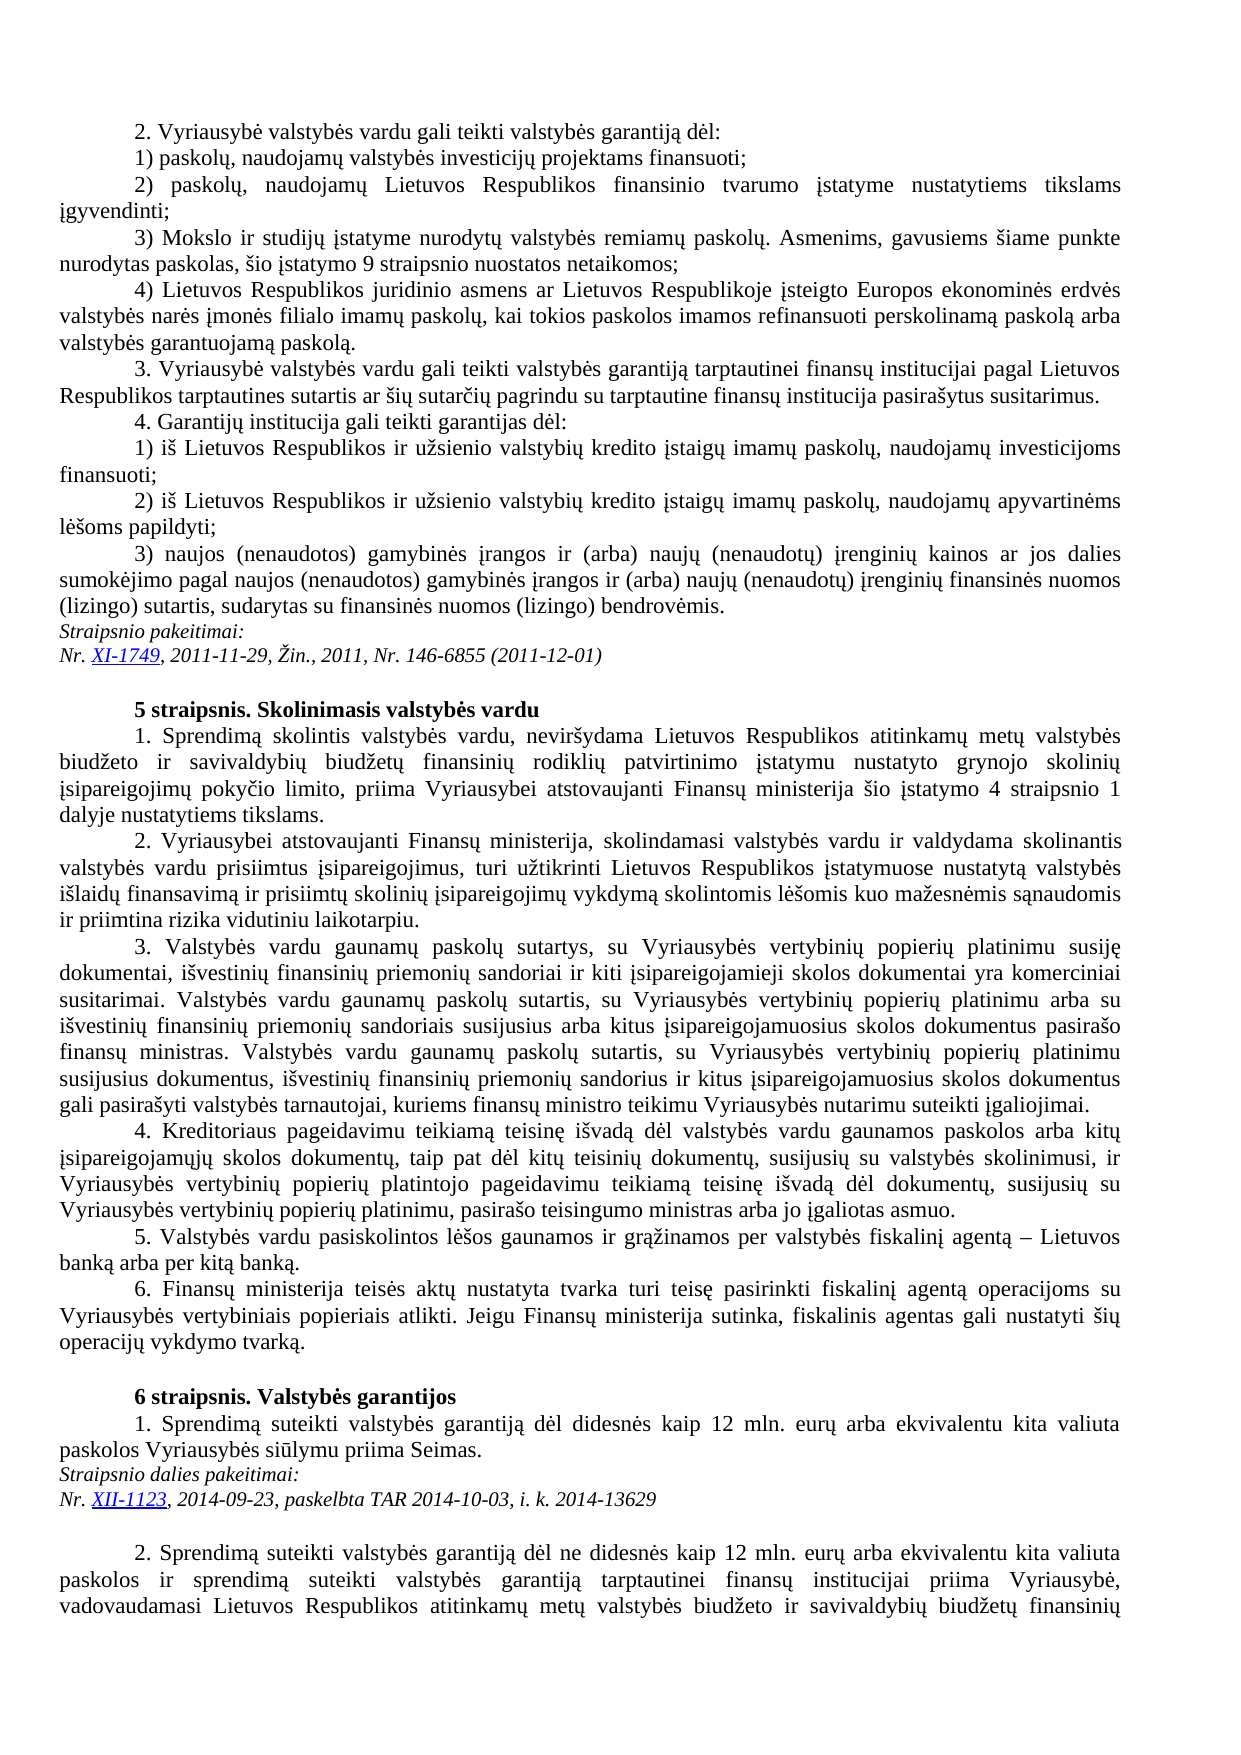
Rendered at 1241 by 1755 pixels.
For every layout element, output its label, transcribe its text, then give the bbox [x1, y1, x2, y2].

text 3. Valstybės vardu gaunamų paskolų sutartys, su Vyriausybės vertybinių popierių platinimu susiję dokumentai, išvestinių finansinių priemonių sandoriai ir kiti įsipareigojamieji skolos dokumentai yra komerciniai susitarimai. Valstybės vardu gaunamų paskolų sutartis, su Vyriausybės vertybinių popierių platinimu arba su išvestinių finansinių priemonių sandoriais susijusius arba kitus įsipareigojamuosius skolos dokumentus pasirašo finansų ministras. Valstybės vardu gaunamų paskolų sutartis, su Vyriausybės vertybinių popierių platinimu susijusius dokumentus, išvestinių finansinių priemonių sandorius ir kitus įsipareigojamuosius skolos dokumentus gali pasirašyti valstybės tarnautojai, kuriems finansų ministro teikimu Vyriausybės nutarimu suteikti įgaliojimai. [59, 933, 1122, 1117]
text 2) iš Lietuvos Respublikos ir užsienio valstybių kredito įstaigų imamų paskolų, naudojamų apyvartinėms lėšoms papildyti; [59, 487, 1122, 540]
text 2. Vyriausybei atstovaujanti Finansų ministerija, skolindamasi valstybės vardu ir valdydama skolinantis valstybės vardu prisiimtus įsipareigojimus, turi užtikrinti Lietuvos Respublikos įstatymuose nustatytą valstybės išlaidų finansavimą ir prisiimtų skolinių įsipareigojimų vykdymą skolintomis lėšomis kuo mažesnėmis sąnaudomis ir priimtina rizika vidutiniu laikotarpiu. [59, 827, 1122, 933]
text 3. Vyriausybė valstybės vardu gali teikti valstybės garantiją tarptautinei finansų institucijai pagal Lietuvos Respublikos tarptautines sutartis ar šių sutarčių pagrindu su tarptautine finansų institucija pasirašytus susitarimus. [59, 355, 1122, 408]
text Nr. XI-1749, 2011-11-29, Žin., 2011, Nr. 146-6855 (2011-12-01) [59, 643, 1122, 667]
text 2. Sprendimą suteikti valstybės garantiją dėl ne didesnės kaip 12 mln. eurų arba ekvivalentu kita valiuta paskolos ir sprendimą suteikti valstybės garantiją tarptautinei finansų institucijai priima Vyriausybė, vadovaudamasi Lietuvos Respublikos atitinkamų metų valstybės biudžeto ir savivaldybių biudžetų finansinių [59, 1539, 1122, 1618]
text 4. Kreditoriaus pageidavimu teikiamą teisinę išvadą dėl valstybės vardu gaunamos paskolos arba kitų įsipareigojamųjų skolos dokumentų, taip pat dėl kitų teisinių dokumentų, susijusių su valstybės skolinimusi, ir Vyriausybės vertybinių popierių platintojo pageidavimu teikiamą teisinę išvadą dėl dokumentų, susijusių su Vyriausybės vertybinių popierių platinimu, pasirašo teisingumo ministras arba jo įgaliotas asmuo. [59, 1117, 1122, 1223]
text 1) iš Lietuvos Respublikos ir užsienio valstybių kredito įstaigų imamų paskolų, naudojamų investicijoms finansuoti; [59, 434, 1122, 487]
text 6 straipsnis. Valstybės garantijos [59, 1383, 1122, 1410]
text Straipsnio dalies pakeitimai: [59, 1462, 1122, 1486]
text 2) paskolų, naudojamų Lietuvos Respublikos finansinio tvarumo įstatyme nustatytiems tikslams įgyvendinti; [59, 171, 1122, 223]
text 4) Lietuvos Respublikos juridinio asmens ar Lietuvos Respublikoje įsteigto Europos ekonominės erdvės valstybės narės įmonės filialo imamų paskolų, kai tokios paskolos imamos refinansuoti perskolinamą paskolą arba valstybės garantuojamą paskolą. [59, 276, 1122, 355]
text 1. Sprendimą suteikti valstybės garantiją dėl didesnės kaip 12 mln. eurų arba ekvivalentu kita valiuta paskolos Vyriausybės siūlymu priima Seimas. [59, 1410, 1122, 1462]
text 4. Garantijų institucija gali teikti garantijas dėl: [59, 408, 1122, 434]
text 3) Mokslo ir studijų įstatyme nurodytų valstybės remiamų paskolų. Asmenims, gavusiems šiame punkte nurodytas paskolas, šio įstatymo 9 straipsnio nuostatos netaikomos; [59, 223, 1122, 276]
text 5. Valstybės vardu pasiskolintos lėšos gaunamos ir grąžinamos per valstybės fiskalinį agentą – Lietuvos banką arba per kitą banką. [59, 1223, 1122, 1276]
text 1. Sprendimą skolintis valstybės vardu, neviršydama Lietuvos Respublikos atitinkamų metų valstybės biudžeto ir savivaldybių biudžetų finansinių rodiklių patvirtinimo įstatymu nustatyto grynojo skolinių įsipareigojimų pokyčio limito, priima Vyriausybei atstovaujanti Finansų ministerija šio įstatymo 4 straipsnio 1 dalyje nustatytiems tikslams. [59, 722, 1122, 827]
text 3) naujos (nenaudotos) gamybinės įrangos ir (arba) naujų (nenaudotų) įrenginių kainos ar jos dalies sumokėjimo pagal naujos (nenaudotos) gamybinės įrangos ir (arba) naujų (nenaudotų) įrenginių finansinės nuomos (lizingo) sutartis, sudarytas su finansinės nuomos (lizingo) bendrovėmis. [59, 540, 1122, 619]
text Nr. XII-1123, 2014-09-23, paskelbta TAR 2014-10-03, i. k. 2014-13629 [59, 1486, 1122, 1511]
text 5 straipsnis. Skolinimasis valstybės vardu [59, 696, 1122, 722]
text 2. Vyriausybė valstybės vardu gali teikti valstybės garantiją dėl: [59, 118, 1122, 144]
text 6. Finansų ministerija teisės aktų nustatyta tvarka turi teisę pasirinkti fiskalinį agentą operacijoms su Vyriausybės vertybiniais popieriais atlikti. Jeigu Finansų ministerija sutinka, fiskalinis agentas gali nustatyti šių operacijų vykdymo tvarką. [59, 1276, 1122, 1354]
text Straipsnio pakeitimai: [59, 619, 1122, 643]
text 1) paskolų, naudojamų valstybės investicijų projektams finansuoti; [59, 144, 1122, 171]
